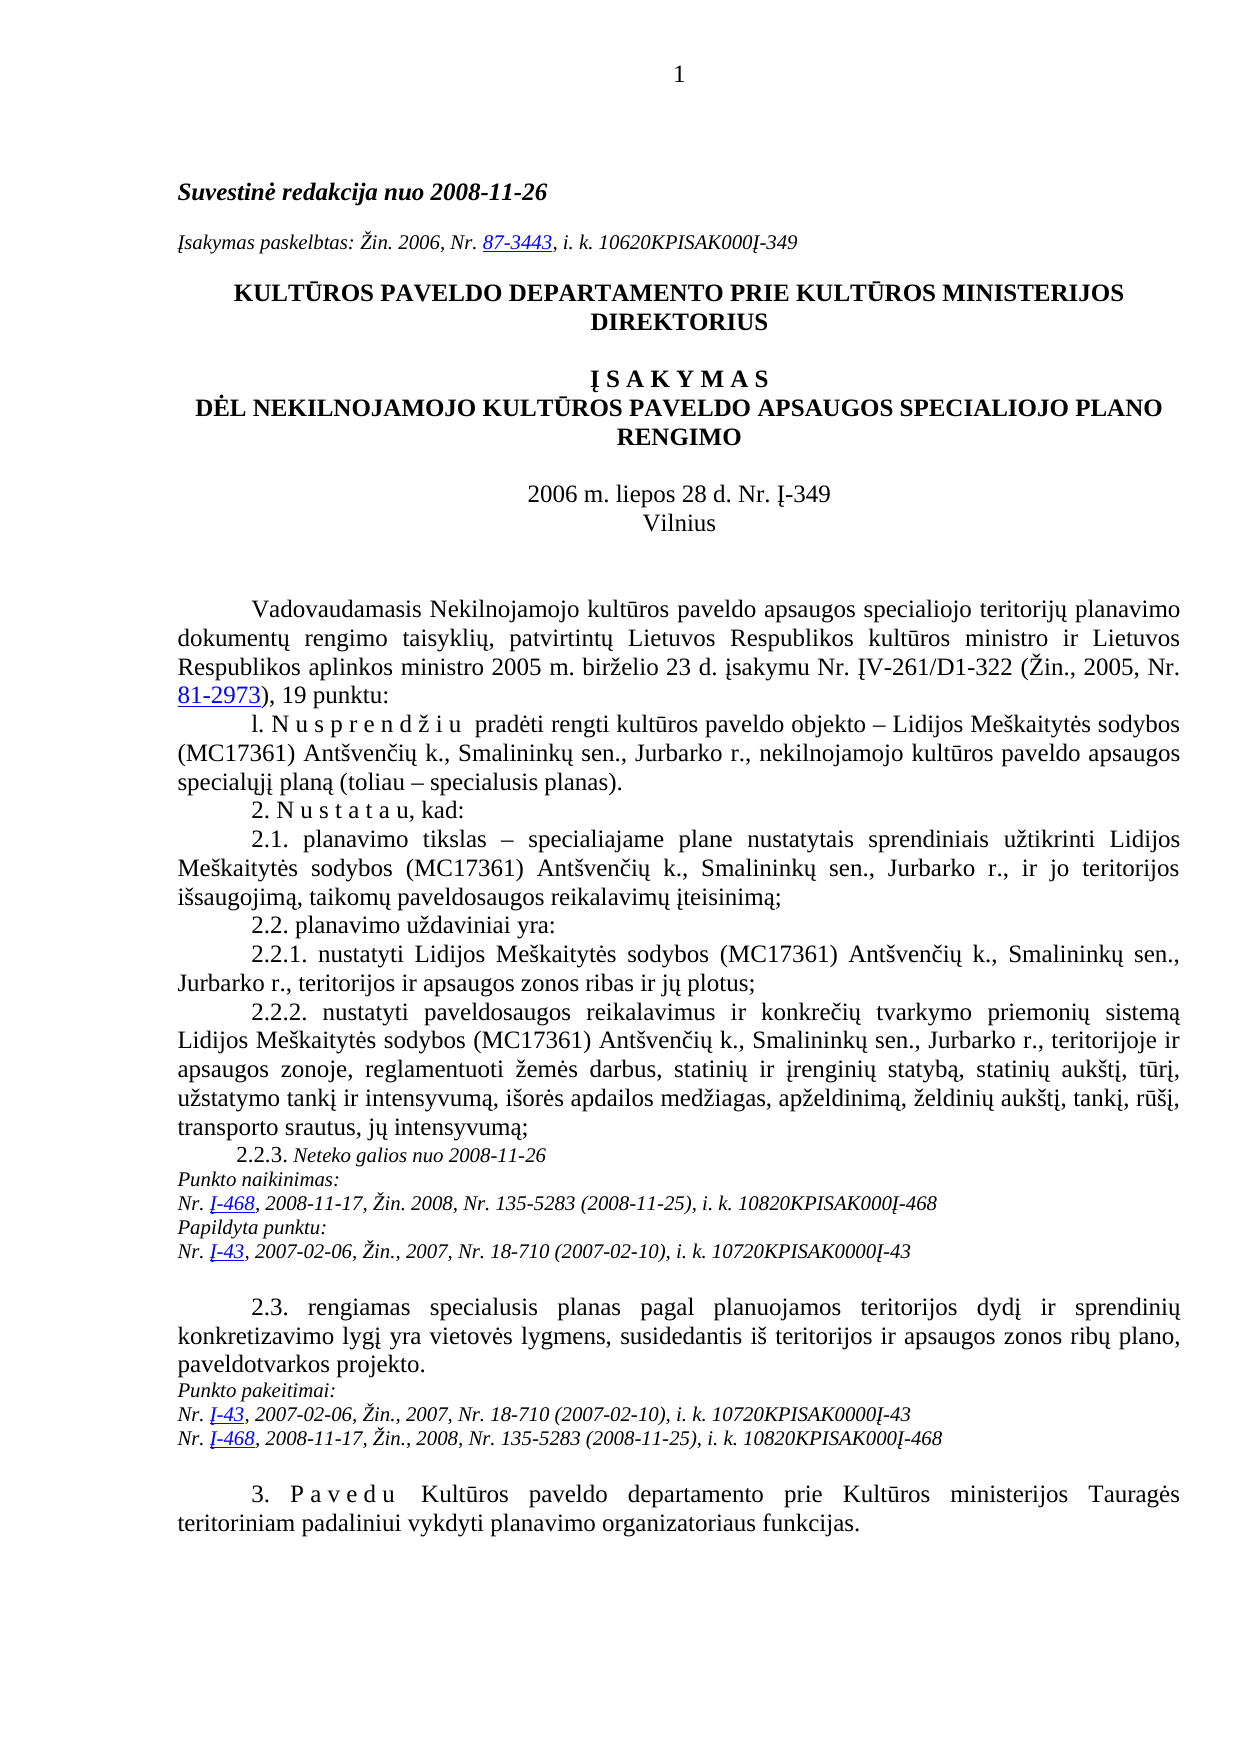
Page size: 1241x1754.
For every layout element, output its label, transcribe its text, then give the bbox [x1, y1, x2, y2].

text 2.3. rengiamas specialusis planas pagal planuojamos teritorijos dydį ir sprendinių konkretizavimo lygį yra vietovės lygmens, susidedantis iš teritorijos ir apsaugos zonos ribų plano, paveldotvarkos projekto. [177, 1292, 1181, 1378]
text Nr. Į-468, 2008-11-17, Žin. 2008, Nr. 135-5283 (2008-11-25), i. k. 10820KPISAK000Į-468 [177, 1191, 1181, 1215]
text l. Nusprendžiu pradėti rengti kultūros paveldo objekto – Lidijos Meškaitytės sodybos (MC17361) Antšvenčių k., Smalininkų sen., Jurbarko r., nekilnojamojo kultūros paveldo apsaugos specialųjį planą (toliau – specialusis planas). [177, 709, 1181, 796]
text 2.2. planavimo uždaviniai yra: [177, 911, 1181, 939]
text Punkto pakeitimai: [177, 1378, 1181, 1402]
text Įsakymas paskelbtas: Žin. 2006, Nr. 87-3443, i. k. 10620KPISAK000Į-349 [177, 230, 1181, 254]
text DĖL NEKILNOJAMOJO KULTŪROS PAVELDO APSAUGOS SPECIALIOJO PLANO RENGIMO [177, 393, 1181, 451]
text 2.2.2. nustatyti paveldosaugos reikalavimus ir konkrečių tvarkymo priemonių sistemą Lidijos Meškaitytės sodybos (MC17361) Antšvenčių k., Smalininkų sen., Jurbarko r., teritorijoje ir apsaugos zonoje, reglamentuoti žemės darbus, statinių ir įrenginių statybą, statinių aukštį, tūrį, užstatymo tankį ir intensyvumą, išorės apdailos medžiagas, apželdinimą, želdinių aukštį, tankį, rūšį, transporto srautus, jų intensyvumą; [177, 997, 1181, 1141]
text Į S A K Y M A S [177, 364, 1181, 393]
text 2.1. planavimo tikslas – specialiajame plane nustatytais sprendiniais užtikrinti Lidijos Meškaitytės sodybos (MC17361) Antšvenčių k., Smalininkų sen., Jurbarko r., ir jo teritorijos išsaugojimą, taikomų paveldosaugos reikalavimų įteisinimą; [177, 824, 1181, 911]
text Punkto naikinimas: [177, 1167, 1181, 1191]
text Vadovaudamasis Nekilnojamojo kultūros paveldo apsaugos specialiojo teritorijų planavimo dokumentų rengimo taisyklių, patvirtintų Lietuvos Respublikos kultūros ministro ir Lietuvos Respublikos aplinkos ministro 2005 m. birželio 23 d. įsakymu Nr. ĮV-261/D1-322 (Žin., 2005, Nr. 81-2973), 19 punktu: [177, 594, 1181, 709]
text Nr. Į-468, 2008-11-17, Žin., 2008, Nr. 135-5283 (2008-11-25), i. k. 10820KPISAK000Į-468 [177, 1426, 1181, 1450]
text 2006 m. liepos 28 d. Nr. Į-349 [177, 479, 1181, 508]
text Nr. Į-43, 2007-02-06, Žin., 2007, Nr. 18-710 (2007-02-10), i. k. 10720KPISAK0000Į-43 [177, 1239, 1181, 1263]
text 2.2.3. Neteko galios nuo 2008-11-26 [177, 1141, 1181, 1167]
text 2.2.1. nustatyti Lidijos Meškaitytės sodybos (MC17361) Antšvenčių k., Smalininkų sen., Jurbarko r., teritorijos ir apsaugos zonos ribas ir jų plotus; [177, 939, 1181, 997]
text Suvestinė redakcija nuo 2008-11-26 [177, 177, 1181, 206]
text Nr. Į-43, 2007-02-06, Žin., 2007, Nr. 18-710 (2007-02-10), i. k. 10720KPISAK0000Į-43 [177, 1402, 1181, 1426]
text KULTŪROS PAVELDO DEPARTAMENTO PRIE KULTŪROS MINISTERIJOS DIREKTORIUS [177, 278, 1181, 336]
text 3. Pavedu Kultūros paveldo departamento prie Kultūros ministerijos Tauragės teritoriniam padaliniui vykdyti planavimo organizatoriaus funkcijas. [177, 1479, 1181, 1537]
text Vilnius [177, 508, 1181, 537]
text 2. Nustatau, kad: [177, 796, 1181, 824]
text Papildyta punktu: [177, 1215, 1181, 1239]
